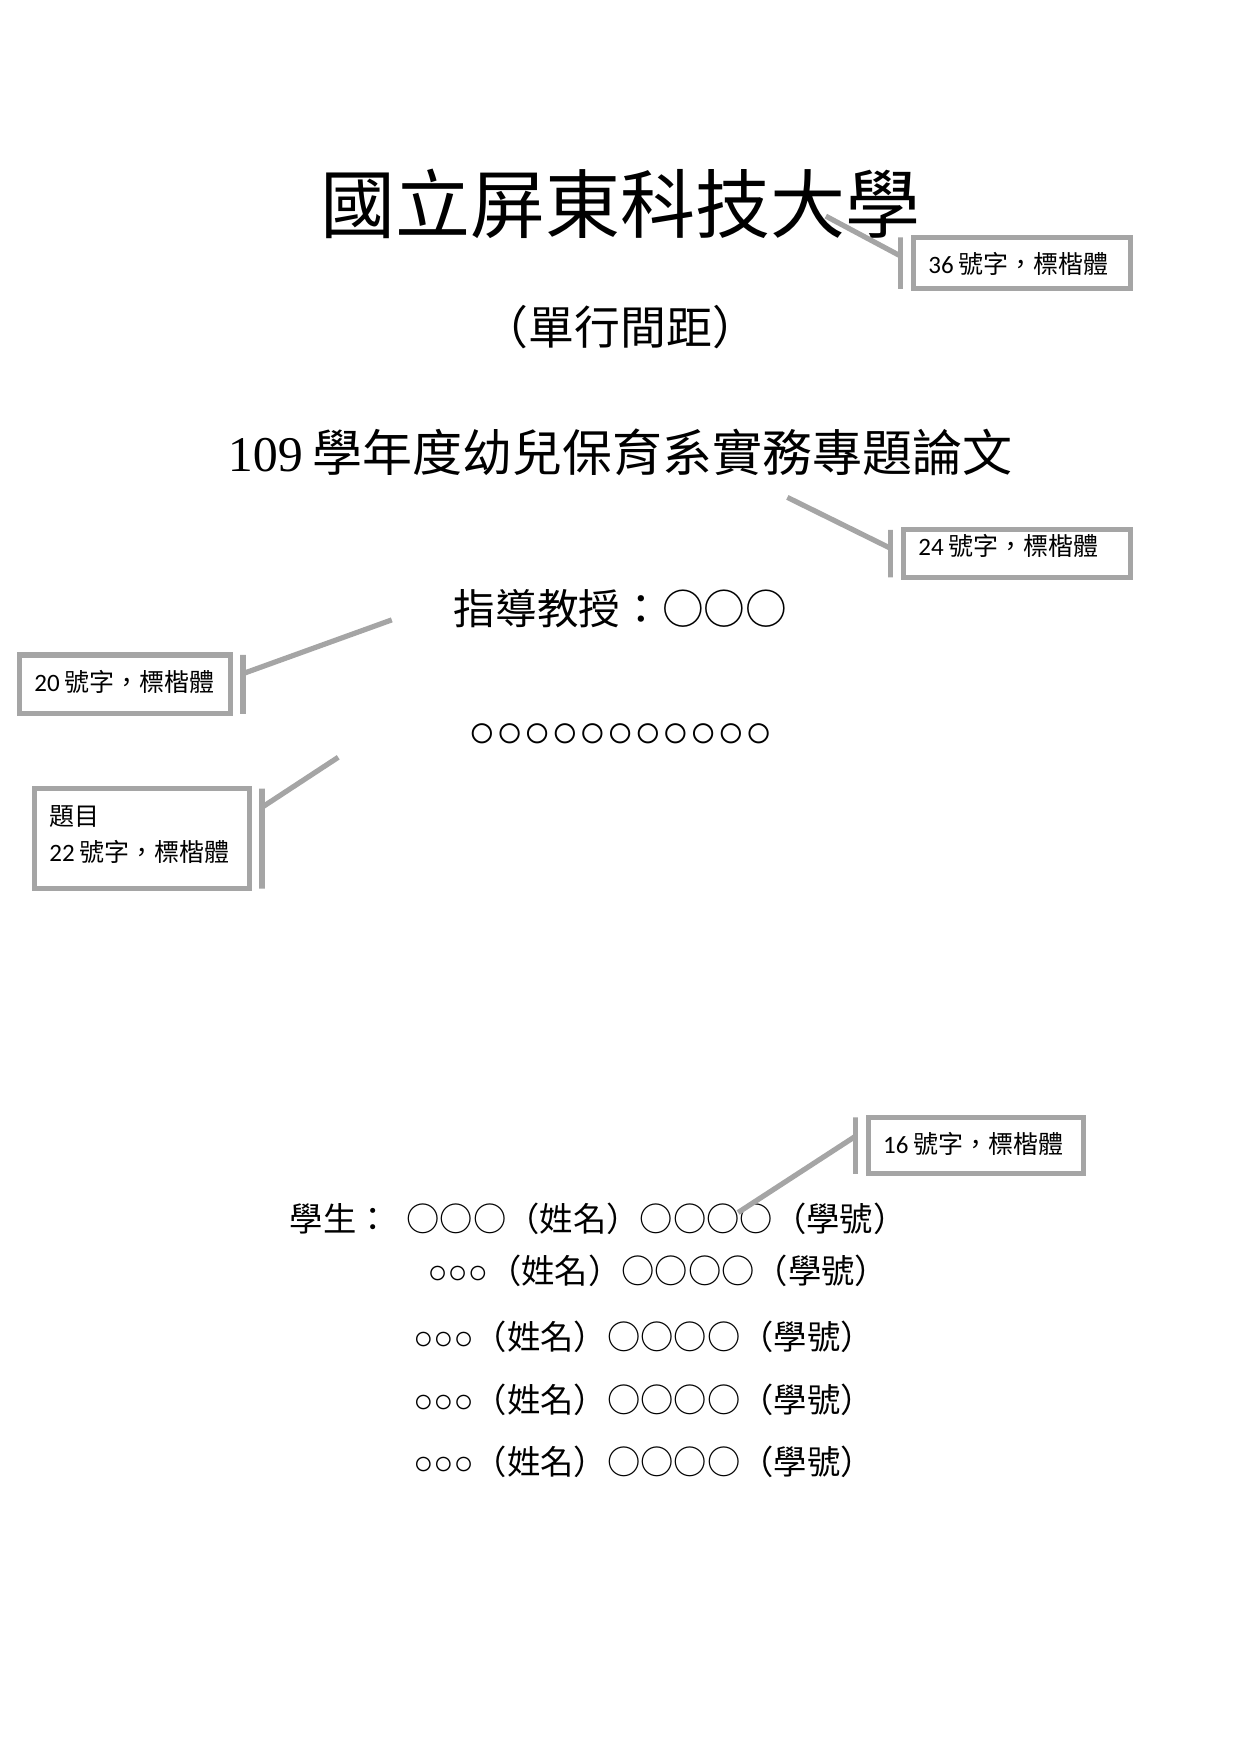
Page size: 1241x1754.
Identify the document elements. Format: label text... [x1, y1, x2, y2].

text 學生： ○○○（姓名）○○○○（學號） [74, 1189, 1122, 1242]
text 指導教授：○○○ [118, 564, 1122, 627]
text 109學年度幼兒保育系實務專題論文 [118, 377, 1122, 502]
text ○○○（姓名）○○○○（學號） [118, 1356, 1122, 1419]
text 國立屏東科技大學 [118, 127, 1122, 252]
text ○○○（姓名）○○○○（學號） [118, 1419, 1122, 1481]
text ○○○（姓名）○○○○（學號） [118, 1242, 1122, 1294]
text ○○○○○○○○○○○ [118, 689, 1122, 752]
text ○○○（姓名）○○○○（學號） [118, 1294, 1122, 1356]
text （單行間距） [118, 252, 1122, 377]
